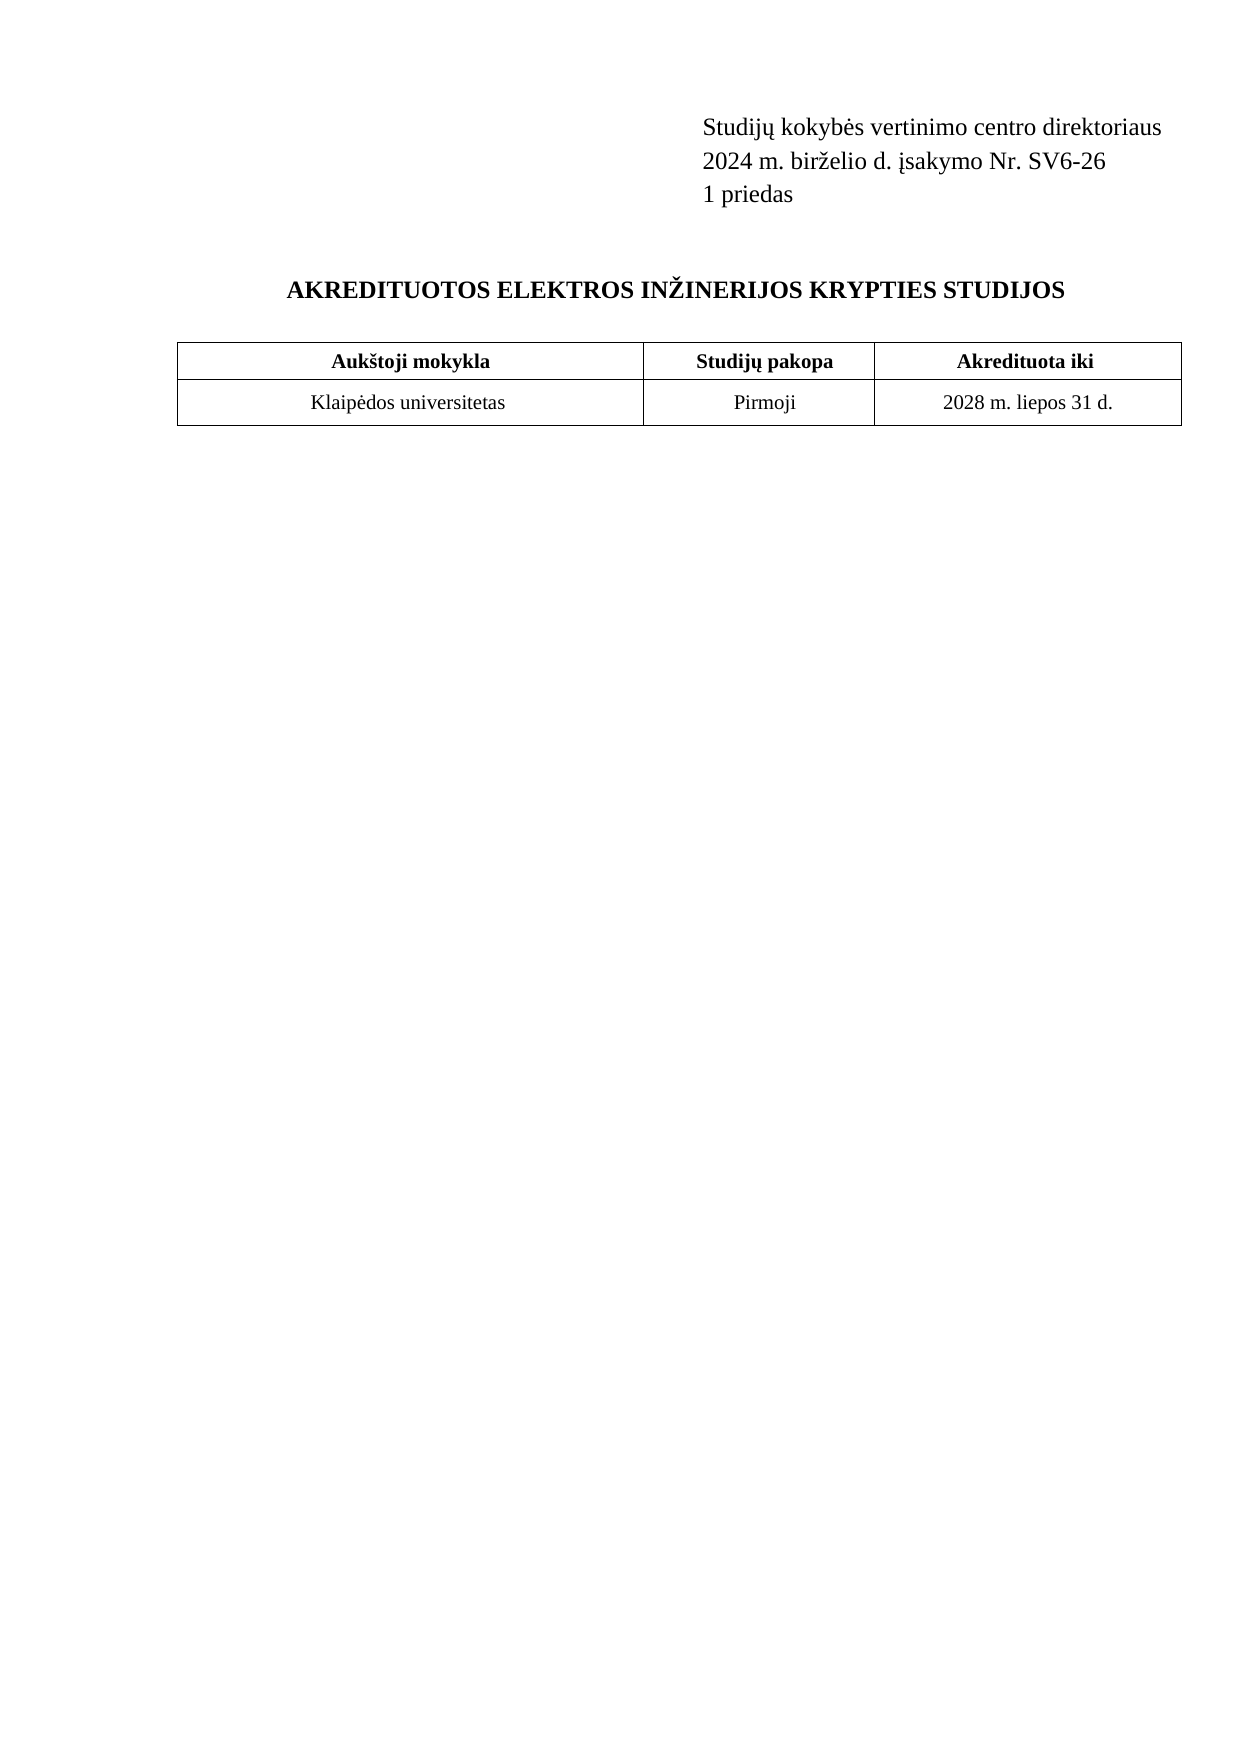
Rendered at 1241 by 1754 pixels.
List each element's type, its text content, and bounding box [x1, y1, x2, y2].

table_header Aukštoji mokykla [178, 343, 643, 379]
table_cell Pirmoji [644, 380, 874, 425]
table_header Akredituota iki [875, 343, 1181, 379]
text AKREDITUOTOS ELEKTROS INŽINERIJOS KRYPTIES STUDIJOS [177, 275, 1181, 303]
text 2024 m. birželio d. įsakymo Nr. SV6-26 [702, 146, 1181, 175]
text 1 priedas [702, 179, 1181, 208]
text Studijų kokybės vertinimo centro direktoriaus [702, 112, 1181, 141]
table_header Studijų pakopa [644, 343, 874, 379]
table_cell Klaipėdos universitetas [178, 380, 643, 425]
table_cell 2028 m. liepos 31 d. [875, 380, 1181, 425]
